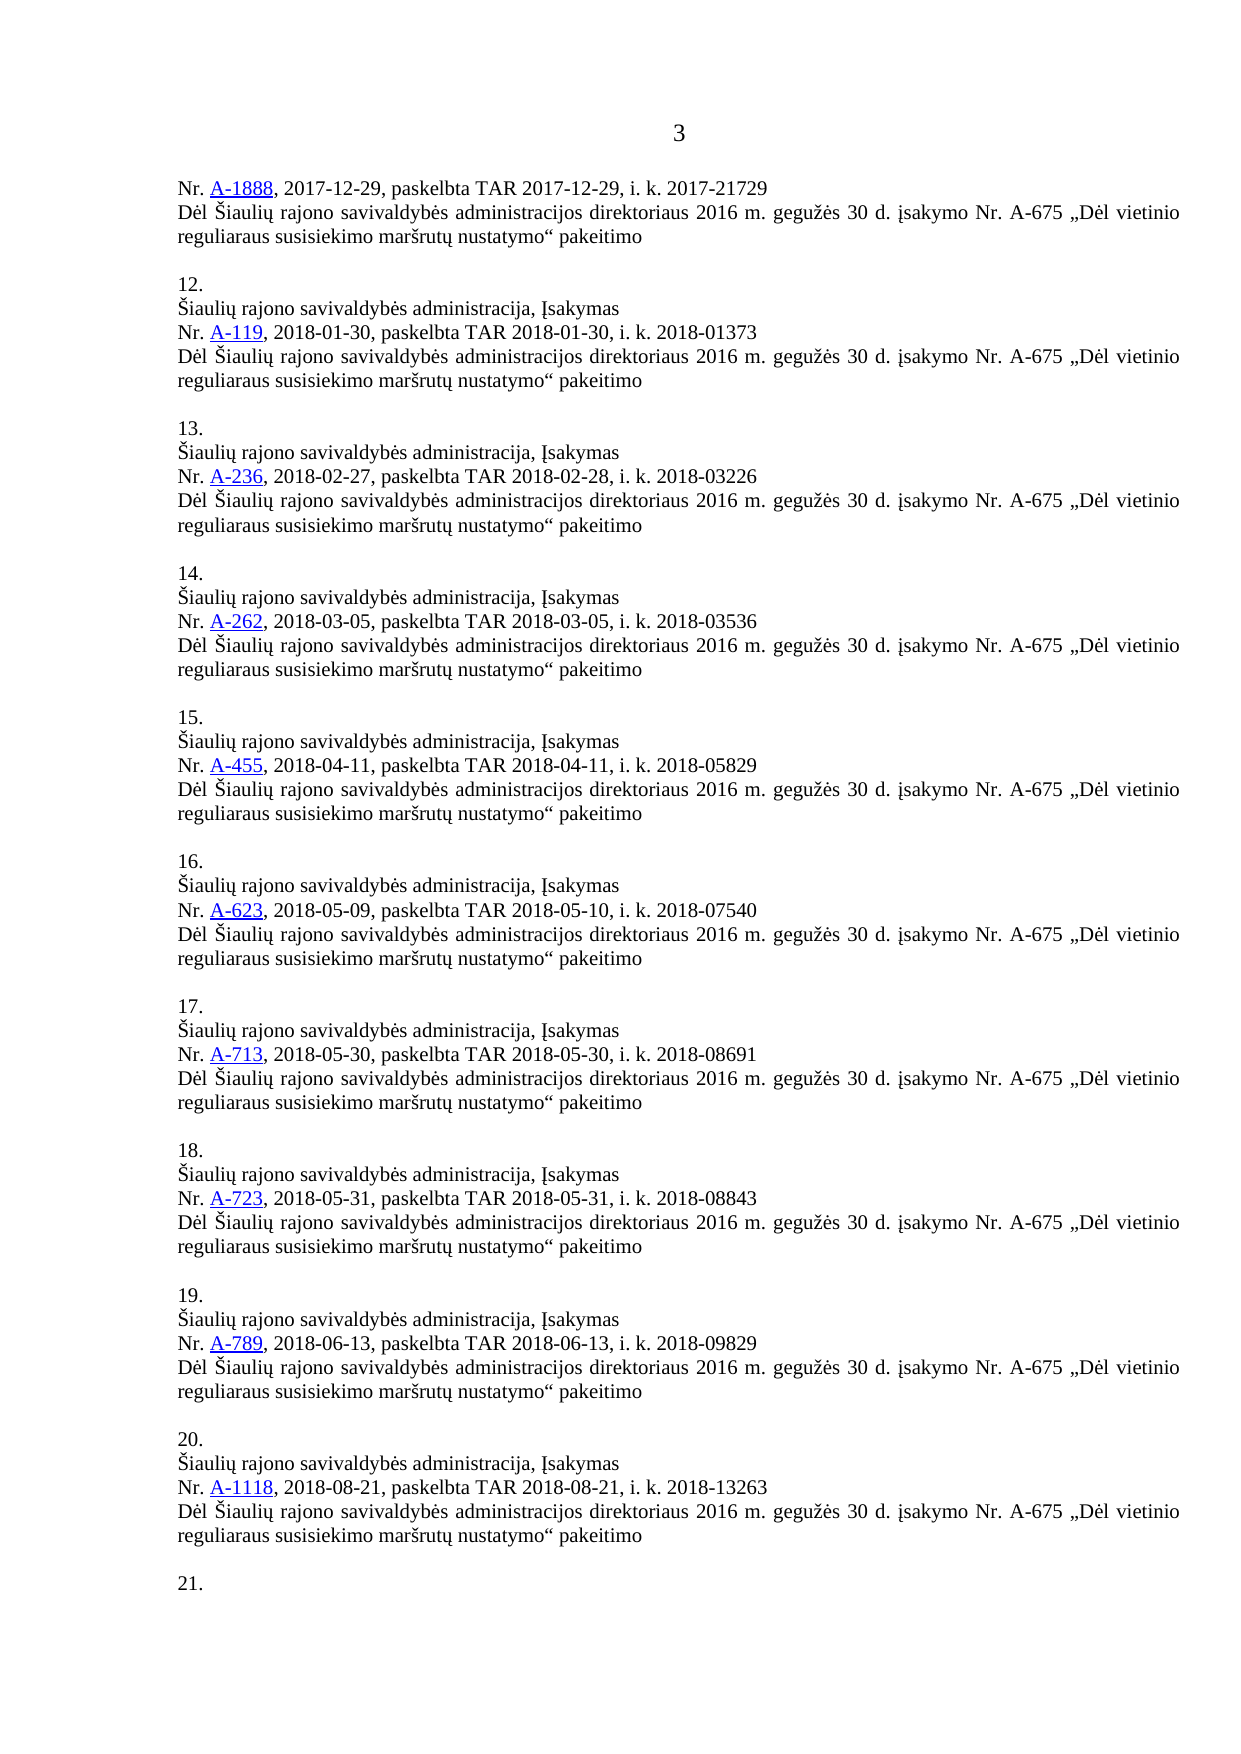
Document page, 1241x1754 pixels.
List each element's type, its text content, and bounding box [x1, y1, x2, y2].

text 13. [177, 416, 1181, 440]
text Dėl Šiaulių rajono savivaldybės administracijos direktoriaus 2016 m. gegužės 30 d. įsakymo Nr. A-675 „Dėl vietinio reguliaraus susisiekimo maršrutų nustatymo“ pakeitimo [177, 1210, 1181, 1258]
text Šiaulių rajono savivaldybės administracija, Įsakymas [177, 440, 1181, 464]
text Šiaulių rajono savivaldybės administracija, Įsakymas [177, 296, 1181, 320]
text Šiaulių rajono savivaldybės administracija, Įsakymas [177, 1307, 1181, 1331]
text Nr. A-623, 2018-05-09, paskelbta TAR 2018-05-10, i. k. 2018-07540 [177, 897, 1181, 922]
text 17. [177, 994, 1181, 1018]
text Nr. A-262, 2018-03-05, paskelbta TAR 2018-03-05, i. k. 2018-03536 [177, 609, 1181, 633]
text 18. [177, 1138, 1181, 1162]
text Dėl Šiaulių rajono savivaldybės administracijos direktoriaus 2016 m. gegužės 30 d. įsakymo Nr. A-675 „Dėl vietinio reguliaraus susisiekimo maršrutų nustatymo“ pakeitimo [177, 1066, 1181, 1114]
text 14. [177, 561, 1181, 585]
text Šiaulių rajono savivaldybės administracija, Įsakymas [177, 585, 1181, 609]
text Šiaulių rajono savivaldybės administracija, Įsakymas [177, 1451, 1181, 1475]
text Nr. A-119, 2018-01-30, paskelbta TAR 2018-01-30, i. k. 2018-01373 [177, 320, 1181, 344]
text Dėl Šiaulių rajono savivaldybės administracijos direktoriaus 2016 m. gegužės 30 d. įsakymo Nr. A-675 „Dėl vietinio reguliaraus susisiekimo maršrutų nustatymo“ pakeitimo [177, 488, 1181, 537]
text Nr. A-1118, 2018-08-21, paskelbta TAR 2018-08-21, i. k. 2018-13263 [177, 1475, 1181, 1499]
text 20. [177, 1427, 1181, 1451]
text Dėl Šiaulių rajono savivaldybės administracijos direktoriaus 2016 m. gegužės 30 d. įsakymo Nr. A-675 „Dėl vietinio reguliaraus susisiekimo maršrutų nustatymo“ pakeitimo [177, 922, 1181, 970]
text 12. [177, 272, 1181, 296]
text Šiaulių rajono savivaldybės administracija, Įsakymas [177, 873, 1181, 897]
text 15. [177, 705, 1181, 729]
text 21. [177, 1571, 1181, 1595]
text Nr. A-1888, 2017-12-29, paskelbta TAR 2017-12-29, i. k. 2017-21729 [177, 176, 1181, 200]
text Nr. A-236, 2018-02-27, paskelbta TAR 2018-02-28, i. k. 2018-03226 [177, 464, 1181, 488]
text Dėl Šiaulių rajono savivaldybės administracijos direktoriaus 2016 m. gegužės 30 d. įsakymo Nr. A-675 „Dėl vietinio reguliaraus susisiekimo maršrutų nustatymo“ pakeitimo [177, 200, 1181, 248]
text Nr. A-723, 2018-05-31, paskelbta TAR 2018-05-31, i. k. 2018-08843 [177, 1186, 1181, 1210]
text Nr. A-789, 2018-06-13, paskelbta TAR 2018-06-13, i. k. 2018-09829 [177, 1331, 1181, 1355]
text 19. [177, 1282, 1181, 1307]
text Dėl Šiaulių rajono savivaldybės administracijos direktoriaus 2016 m. gegužės 30 d. įsakymo Nr. A-675 „Dėl vietinio reguliaraus susisiekimo maršrutų nustatymo“ pakeitimo [177, 777, 1181, 825]
text Dėl Šiaulių rajono savivaldybės administracijos direktoriaus 2016 m. gegužės 30 d. įsakymo Nr. A-675 „Dėl vietinio reguliaraus susisiekimo maršrutų nustatymo“ pakeitimo [177, 1499, 1181, 1547]
text Šiaulių rajono savivaldybės administracija, Įsakymas [177, 1018, 1181, 1042]
text Nr. A-455, 2018-04-11, paskelbta TAR 2018-04-11, i. k. 2018-05829 [177, 753, 1181, 777]
text Šiaulių rajono savivaldybės administracija, Įsakymas [177, 1162, 1181, 1186]
text 16. [177, 849, 1181, 873]
text Dėl Šiaulių rajono savivaldybės administracijos direktoriaus 2016 m. gegužės 30 d. įsakymo Nr. A-675 „Dėl vietinio reguliaraus susisiekimo maršrutų nustatymo“ pakeitimo [177, 344, 1181, 392]
text Šiaulių rajono savivaldybės administracija, Įsakymas [177, 729, 1181, 753]
text Dėl Šiaulių rajono savivaldybės administracijos direktoriaus 2016 m. gegužės 30 d. įsakymo Nr. A-675 „Dėl vietinio reguliaraus susisiekimo maršrutų nustatymo“ pakeitimo [177, 633, 1181, 681]
text Nr. A-713, 2018-05-30, paskelbta TAR 2018-05-30, i. k. 2018-08691 [177, 1042, 1181, 1066]
text Dėl Šiaulių rajono savivaldybės administracijos direktoriaus 2016 m. gegužės 30 d. įsakymo Nr. A-675 „Dėl vietinio reguliaraus susisiekimo maršrutų nustatymo“ pakeitimo [177, 1355, 1181, 1403]
